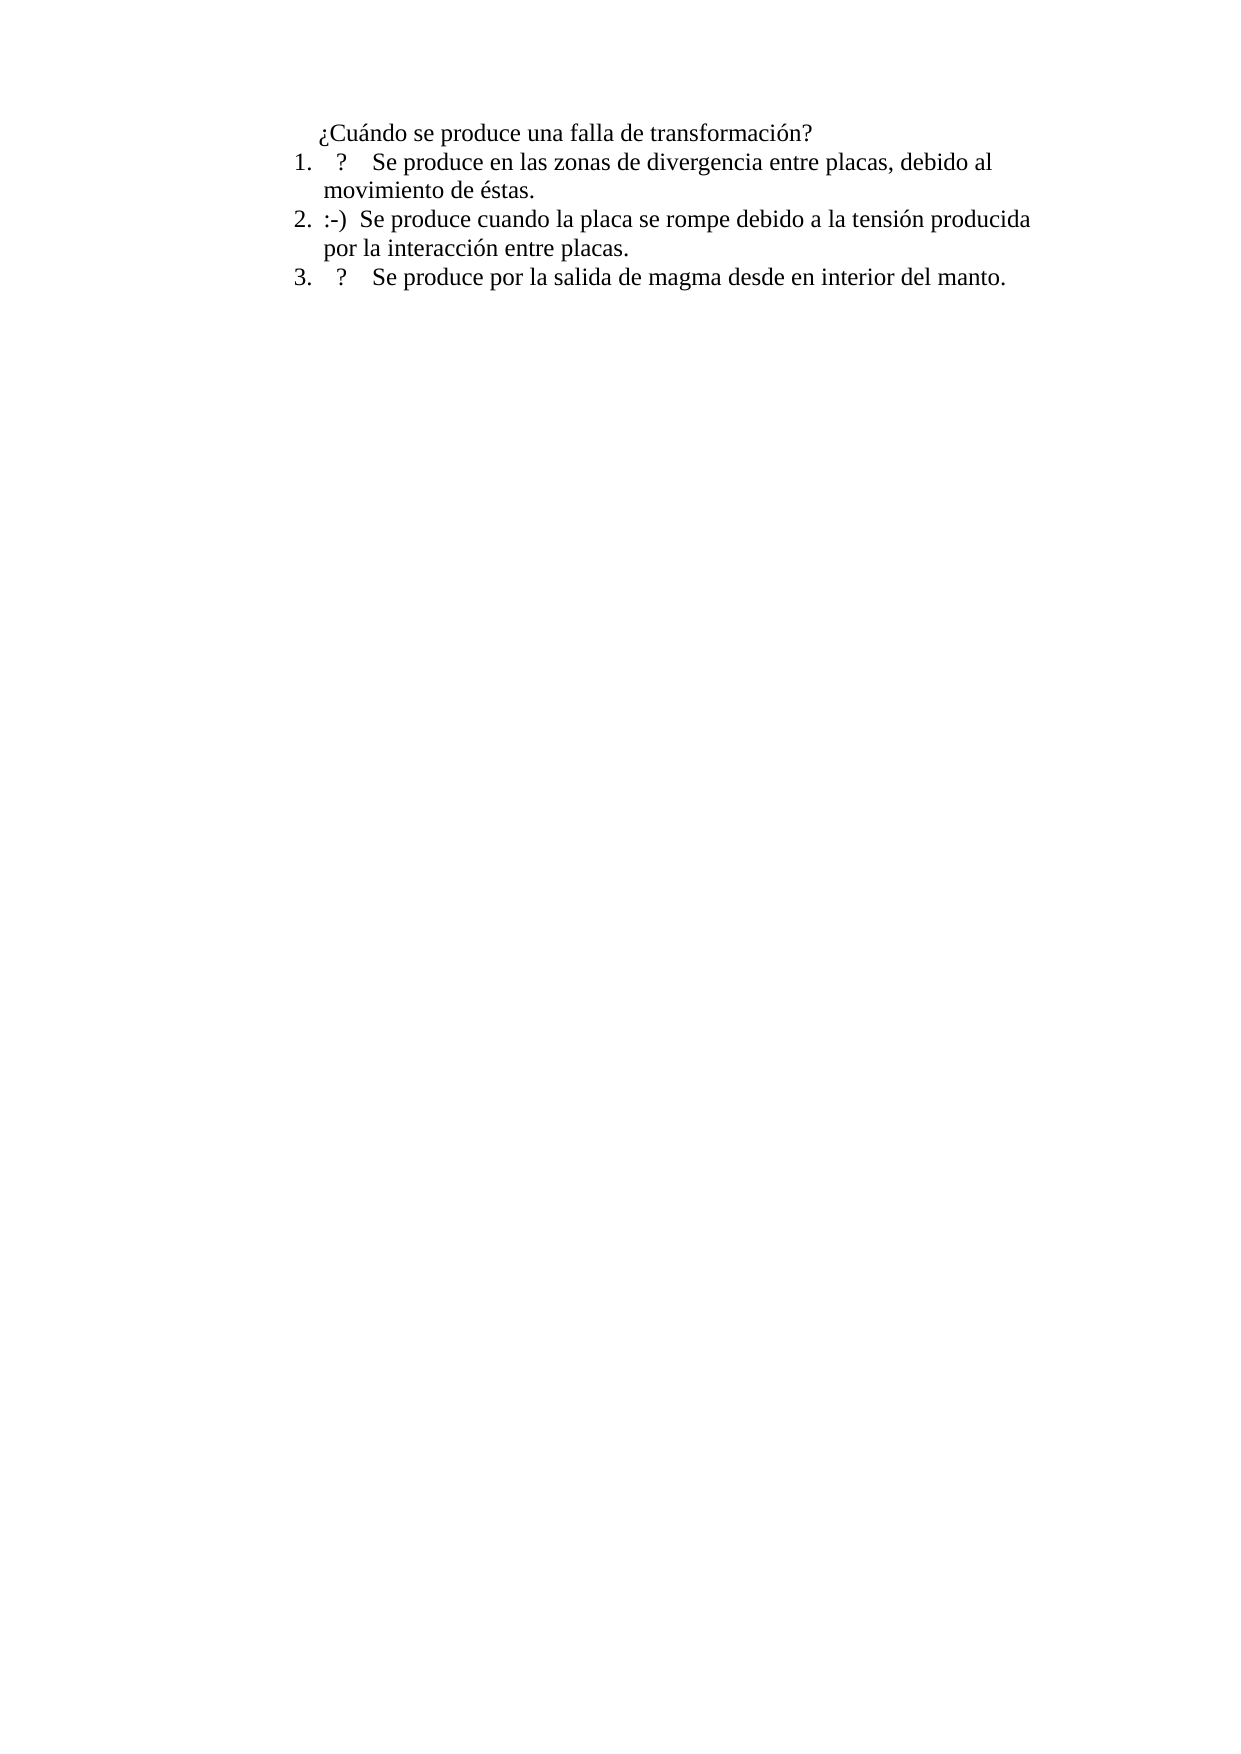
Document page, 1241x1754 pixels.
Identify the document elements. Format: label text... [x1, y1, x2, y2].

list ? Se produce por la salida de magma desde en interior del manto. [294, 262, 1059, 291]
list :-) Se produce cuando la placa se rompe debido a la tensión producida por la interacción entre placas. [294, 204, 1059, 262]
list ¿Cuándo se produce una falla de transformación? [220, 118, 1059, 147]
list ? Se produce en las zonas de divergencia entre placas, debido al movimiento de éstas. [294, 147, 1059, 204]
